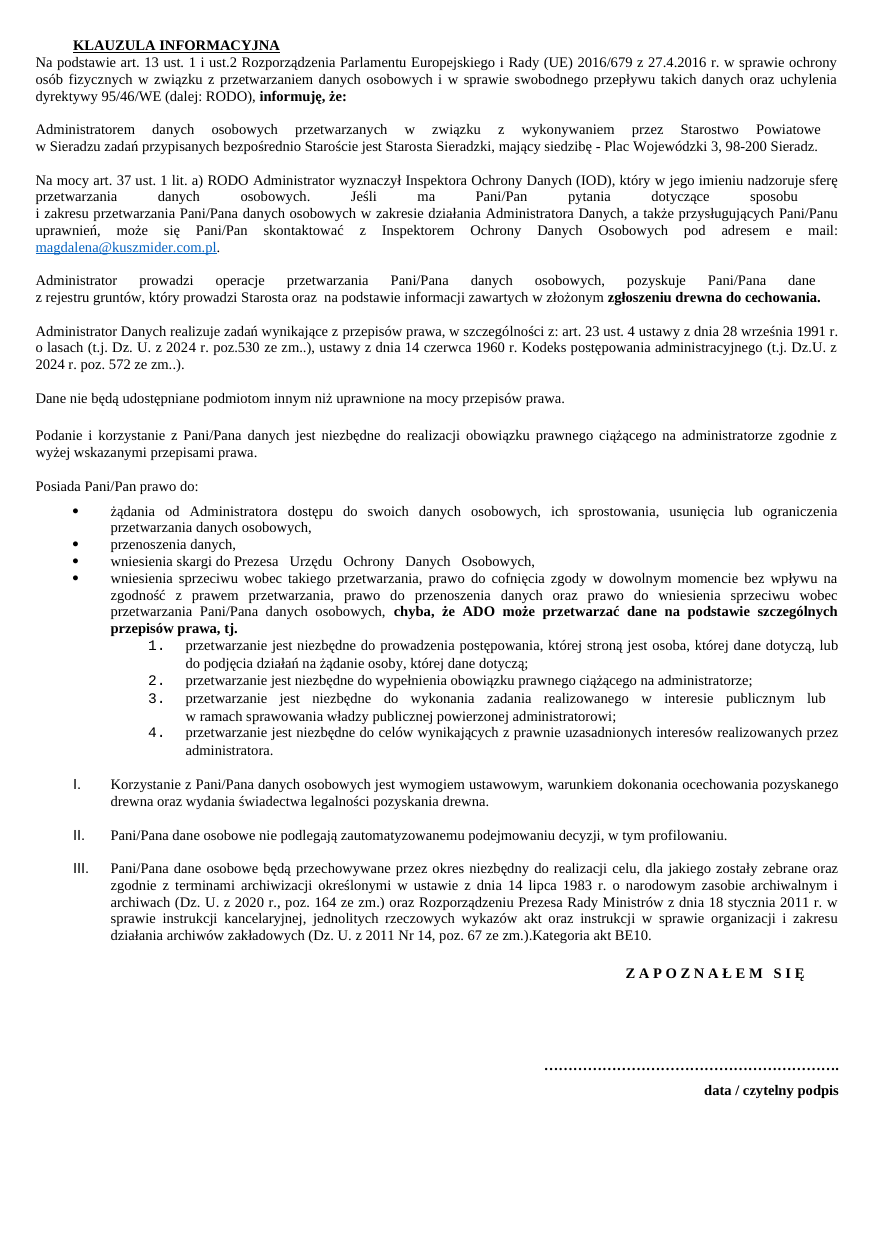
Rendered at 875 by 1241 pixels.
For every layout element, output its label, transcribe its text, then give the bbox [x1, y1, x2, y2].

text Podanie i korzystanie z Pani/Pana danych jest niezbędne do realizacji obowiązku prawnego ciążącego na administratorze zgodnie z wyżej wskazanymi przepisami prawa. [35, 427, 839, 461]
list Dane nie będą udostępniane podmiotom innym niż uprawnione na mocy przepisów prawa. [35, 389, 839, 406]
list przetwarzanie jest niezbędne do wykonania zadania realizowanego w interesie publicznym lub w ramach sprawowania władzy publicznej powierzonej administratorowi; [148, 689, 839, 724]
text data / czytelny podpis [94, 1082, 839, 1098]
text ……………………………………………………. [94, 1057, 839, 1073]
list przetwarzanie jest niezbędne do wypełnienia obowiązku prawnego ciążącego na administratorze; [148, 671, 839, 689]
text KLAUZULA INFORMACYJNA [73, 37, 839, 54]
list wniesienia sprzeciwu wobec takiego przetwarzania, prawo do cofnięcia zgody w dowolnym momencie bez wpływu na zgodność z prawem przetwarzania, prawo do przenoszenia danych oraz prawo do wniesienia sprzeciwu wobec przetwarzania Pani/Pana danych osobowych, chyba, że ADO może przetwarzać dane na podstawie szczególnych przepisów prawa, tj. [73, 569, 839, 637]
list Pani/Pana dane osobowe będą przechowywane przez okres niezbędny do realizacji celu, dla jakiego zostały zebrane oraz zgodnie z terminami archiwizacji określonymi w ustawie z dnia 14 lipca 1983 r. o narodowym zasobie archiwalnym i archiwach (Dz. U. z 2020 r., poz. 164 ze zm.) oraz Rozporządzeniu Prezesa Rady Ministrów z dnia 18 stycznia 2011 r. w sprawie instrukcji kancelaryjnej, jednolitych rzeczowych wykazów akt oraz instrukcji w sprawie organizacji i zakresu działania archiwów zakładowych (Dz. U. z 2011 Nr 14, poz. 67 ze zm.).Kategoria akt BE10. [73, 860, 839, 944]
list wniesienia skargi do Prezesa Urzędu Ochrony Danych Osobowych, [73, 553, 839, 569]
list Posiada Pani/Pan prawo do: [35, 477, 839, 494]
text Z A P O Z N A Ł E M S I Ę [35, 964, 839, 981]
list Administrator prowadzi operacje przetwarzania Pani/Pana danych osobowych, pozyskuje Pani/Pana dane z rejestru gruntów, który prowadzi Starosta oraz na podstawie informacji zawartych w złożonym zgłoszeniu drewna do cechowania. [35, 272, 839, 306]
list przenoszenia danych, [73, 536, 839, 553]
list Korzystanie z Pani/Pana danych osobowych jest wymogiem ustawowym, warunkiem dokonania ocechowania pozyskanego drewna oraz wydania świadectwa legalności pozyskania drewna. [73, 776, 839, 809]
list Administratorem danych osobowych przetwarzanych w związku z wykonywaniem przez Starostwo Powiatowe w Sieradzu zadań przypisanych bezpośrednio Staroście jest Starosta Sieradzki, mający siedzibę - Plac Wojewódzki 3, 98-200 Sieradz. [35, 121, 839, 154]
list Na mocy art. 37 ust. 1 lit. a) RODO Administrator wyznaczył Inspektora Ochrony Danych (IOD), który w jego imieniu nadzoruje sferę przetwarzania danych osobowych. Jeśli ma Pani/Pan pytania dotyczące sposobu i zakresu przetwarzania Pani/Pana danych osobowych w zakresie działania Administratora Danych, a także przysługujących Pani/Panu uprawnień, może się Pani/Pan skontaktować z Inspektorem Ochrony Danych Osobowych pod adresem e mail: magdalena@kuszmider.com.pl. [35, 171, 839, 255]
list Administrator Danych realizuje zadań wynikające z przepisów prawa, w szczególności z: art. 23 ust. 4 ustawy z dnia 28 września 1991 r. o lasach (t.j. Dz. U. z 2024 r. poz.530 ze zm..), ustawy z dnia 14 czerwca 1960 r. Kodeks postępowania administracyjnego (t.j. Dz.U. z 2024 r. poz. 572 ze zm..). [35, 322, 839, 373]
list przetwarzanie jest niezbędne do prowadzenia postępowania, której stroną jest osoba, której dane dotyczą, lub do podjęcia działań na żądanie osoby, której dane dotyczą; [148, 637, 839, 671]
list przetwarzanie jest niezbędne do celów wynikających z prawnie uzasadnionych interesów realizowanych przez administratora. [148, 724, 839, 759]
list żądania od Administratora dostępu do swoich danych osobowych, ich sprostowania, usunięcia lub ograniczenia przetwarzania danych osobowych, [73, 502, 839, 536]
list Pani/Pana dane osobowe nie podlegają zautomatyzowanemu podejmowaniu decyzji, w tym profilowaniu. [73, 826, 839, 843]
text Na podstawie art. 13 ust. 1 i ust.2 Rozporządzenia Parlamentu Europejskiego i Rady (UE) 2016/679 z 27.4.2016 r. w sprawie ochrony osób fizycznych w związku z przetwarzaniem danych osobowych i w sprawie swobodnego przepływu takich danych oraz uchylenia dyrektywy 95/46/WE (dalej: RODO), informuję, że: [35, 54, 839, 104]
